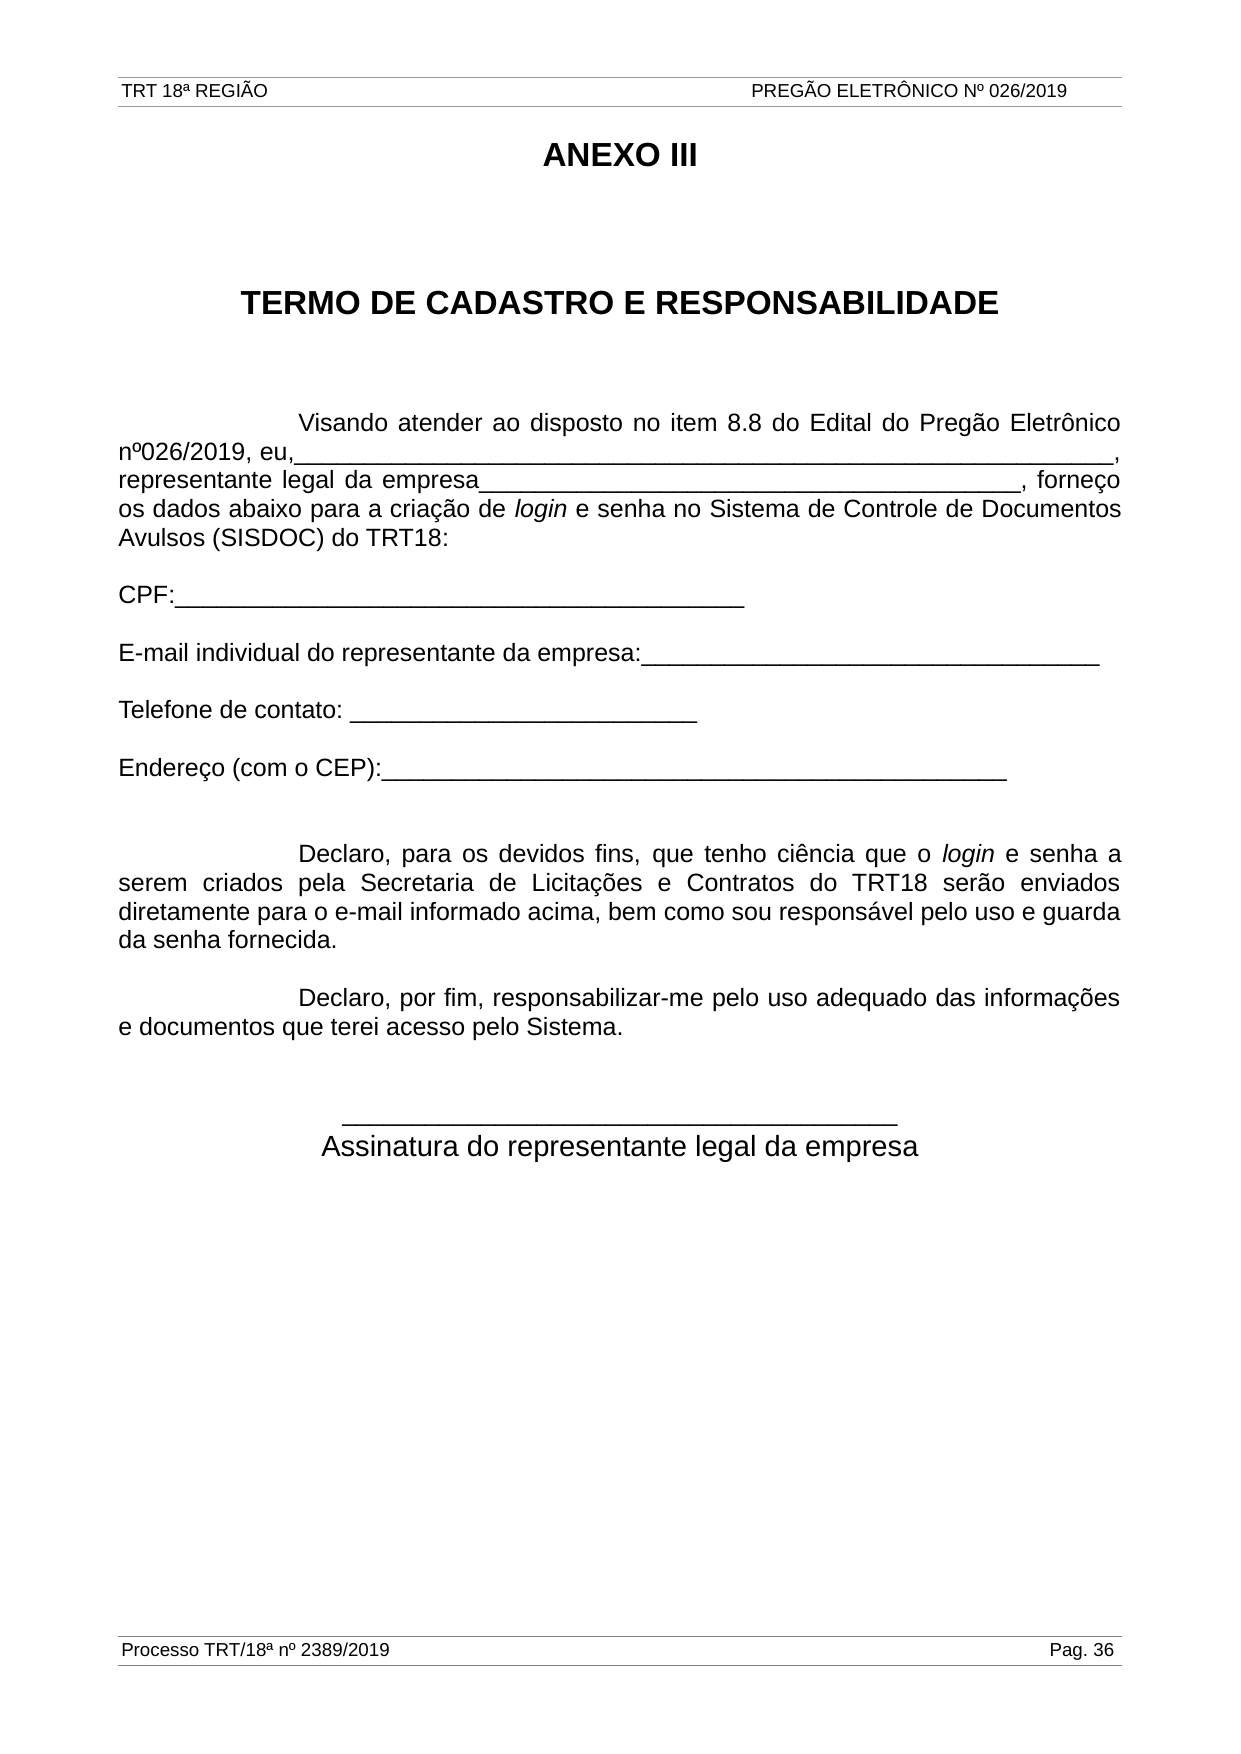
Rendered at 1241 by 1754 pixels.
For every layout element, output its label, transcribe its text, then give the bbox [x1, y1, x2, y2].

text E-mail individual do representante da empresa:_________________________________ [118, 638, 1122, 667]
text Assinatura do representante legal da empresa [118, 1127, 1122, 1162]
text ________________________________________ [118, 1098, 1122, 1127]
text TERMO DE CADASTRO E RESPONSABILIDADE [118, 283, 1122, 322]
text ANEXO III [118, 136, 1122, 174]
text Endereço (com o CEP):_____________________________________________ [118, 753, 1122, 782]
text Declaro, por fim, responsabilizar-me pelo uso adequado das informações e documentos que terei acesso pelo Sistema. [118, 983, 1122, 1040]
text Visando atender ao disposto no item 8.8 do Edital do Pregão Eletrônico nº026/2019, eu,___________________________________________________________, representante legal da empresa_______________________________________, forneço os dados abaixo para a criação de login e senha no Sistema de Controle de Documentos Avulsos (SISDOC) do TRT18: [118, 408, 1122, 552]
text CPF:_________________________________________ [118, 580, 1122, 609]
text Declaro, para os devidos fins, que tenho ciência que o login e senha a serem criados pela Secretaria de Licitações e Contratos do TRT18 serão enviados diretamente para o e-mail informado acima, bem como sou responsável pelo uso e guarda da senha fornecida. [118, 839, 1122, 954]
text Telefone de contato: _________________________ [118, 695, 1122, 724]
